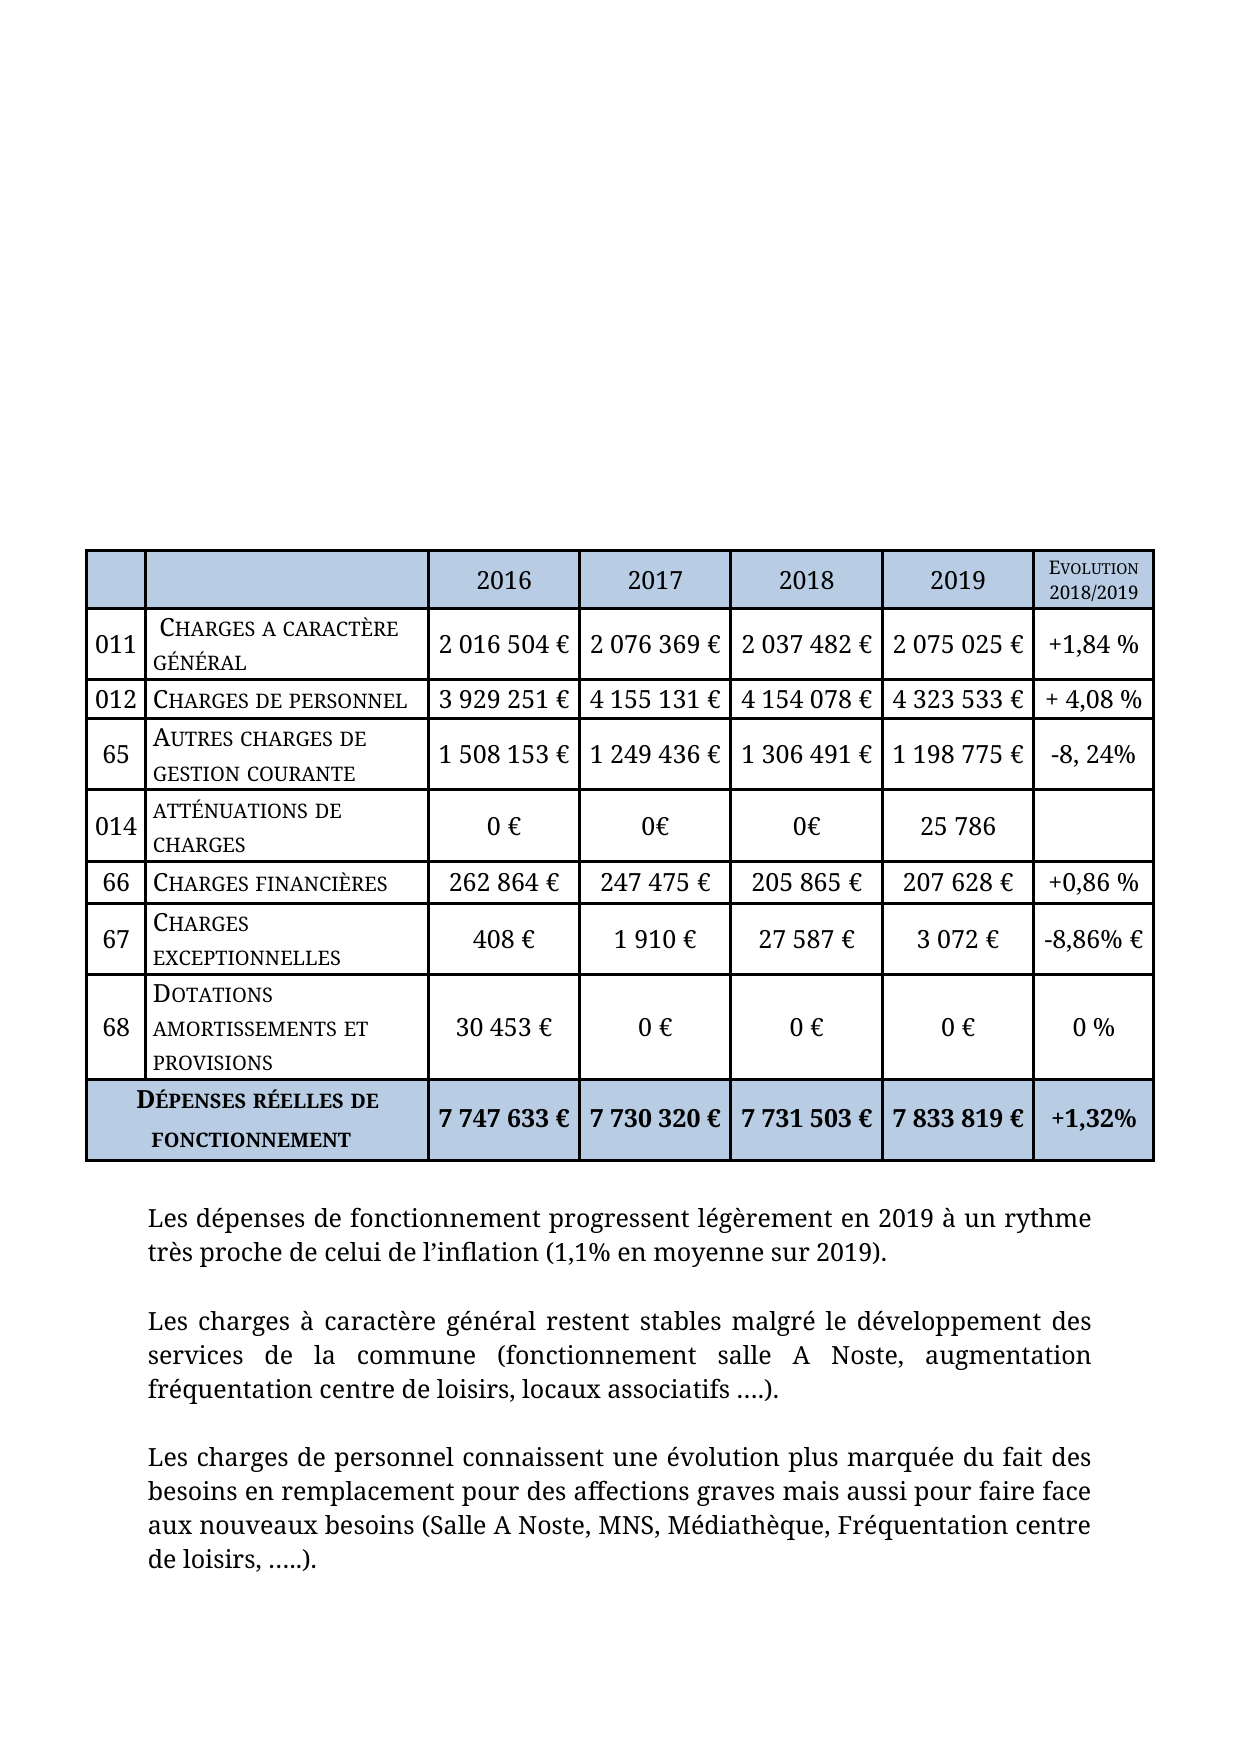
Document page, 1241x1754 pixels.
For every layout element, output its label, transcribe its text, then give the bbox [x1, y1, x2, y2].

table_cell 247 475 € [581, 863, 729, 902]
table_cell 262 864 € [430, 863, 578, 902]
table_cell Dépenses réelles de fonctionnement [88, 1081, 427, 1159]
table_cell atténuations de charges [147, 791, 427, 859]
table_cell 25 786 [884, 791, 1032, 859]
table_header 2019 [884, 552, 1032, 607]
table_cell 3 929 251 € [430, 681, 578, 717]
table_header Evolution 2018/2019 [1035, 552, 1152, 607]
table_cell -8,86% € [1035, 905, 1152, 973]
text Les dépenses de fonctionnement progressent légèrement en 2019 à un rythme très proche de celui de l’inflation (1,1% en moyenne sur 2019). [148, 1201, 1092, 1269]
table_cell 0 € [430, 791, 578, 859]
table_cell 1 306 491 € [732, 720, 881, 788]
table_header 2017 [581, 552, 729, 607]
table_cell 0 % [1035, 976, 1152, 1078]
table_cell 011 [88, 610, 144, 678]
table_cell Charges financières [147, 863, 427, 902]
table_cell Charges exceptionnelles [147, 905, 427, 973]
table_cell 2 075 025 € [884, 610, 1032, 678]
table_cell 0 € [581, 976, 729, 1078]
table_cell 1 508 153 € [430, 720, 578, 788]
text Les charges à caractère général restent stables malgré le développement des services de la commune (fonctionnement salle A Noste, augmentation fréquentation centre de loisirs, locaux associatifs ….). [148, 1303, 1092, 1405]
table_cell 014 [88, 791, 144, 859]
table_cell Charges de personnel [147, 681, 427, 717]
table_cell 2 037 482 € [732, 610, 881, 678]
table_cell 1 198 775 € [884, 720, 1032, 788]
table_cell 4 154 078 € [732, 681, 881, 717]
table_cell 27 587 € [732, 905, 881, 973]
table_header 2016 [430, 552, 578, 607]
table_header [147, 552, 427, 607]
table_cell 7 730 320 € [581, 1081, 729, 1159]
table_cell 3 072 € [884, 905, 1032, 973]
table_cell 0€ [732, 791, 881, 859]
table_cell 68 [88, 976, 144, 1078]
table_cell 65 [88, 720, 144, 788]
table_cell 1 249 436 € [581, 720, 729, 788]
table_header 2018 [732, 552, 881, 607]
table_cell 7 731 503 € [732, 1081, 881, 1159]
table_cell 4 323 533 € [884, 681, 1032, 717]
table_cell 205 865 € [732, 863, 881, 902]
table_cell 7 833 819 € [884, 1081, 1032, 1159]
table_cell 2 016 504 € [430, 610, 578, 678]
table_cell 0€ [581, 791, 729, 859]
table_cell 012 [88, 681, 144, 717]
table_cell 7 747 633 € [430, 1081, 578, 1159]
table_cell 2 076 369 € [581, 610, 729, 678]
table_header [88, 552, 144, 607]
table_cell 67 [88, 905, 144, 973]
table_cell +1,32% [1035, 1081, 1152, 1159]
table_cell 408 € [430, 905, 578, 973]
table_cell 4 155 131 € [581, 681, 729, 717]
table_cell + 4,08 % [1035, 681, 1152, 717]
table_cell Autres charges de gestion courante [147, 720, 427, 788]
table_cell [1035, 791, 1152, 859]
table_cell 1 910 € [581, 905, 729, 973]
table_cell Charges a caractère général [147, 610, 427, 678]
table_cell +1,84 % [1035, 610, 1152, 678]
table_cell 30 453 € [430, 976, 578, 1078]
table_cell 207 628 € [884, 863, 1032, 902]
table_cell +0,86 % [1035, 863, 1152, 902]
table_cell 66 [88, 863, 144, 902]
table_cell -8, 24% [1035, 720, 1152, 788]
table_cell Dotations amortissements et provisions [147, 976, 427, 1078]
text Les charges de personnel connaissent une évolution plus marquée du fait des besoins en remplacement pour des affections graves mais aussi pour faire face aux nouveaux besoins (Salle A Noste, MNS, Médiathèque, Fréquentation centre de loisirs, …..). [148, 1439, 1092, 1576]
table_cell 0 € [884, 976, 1032, 1078]
table_cell 0 € [732, 976, 881, 1078]
